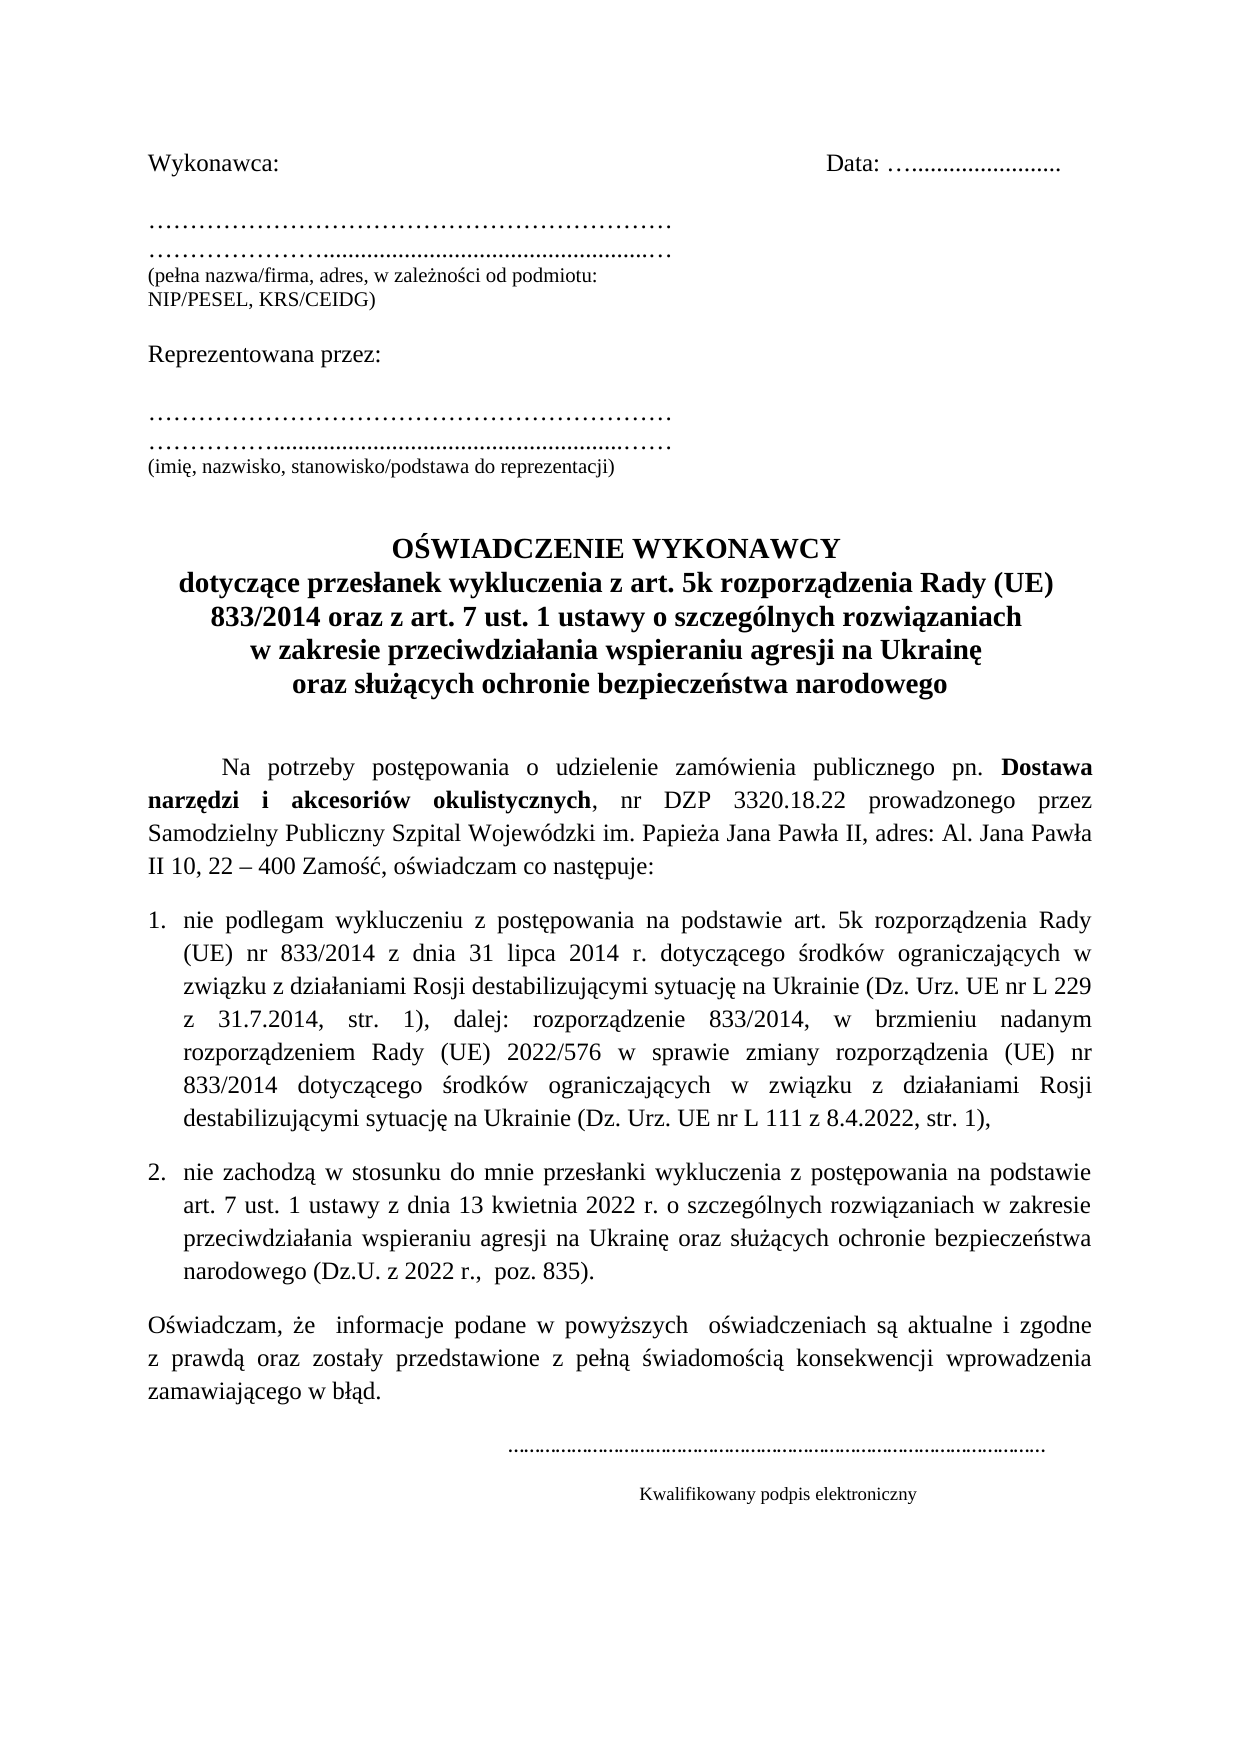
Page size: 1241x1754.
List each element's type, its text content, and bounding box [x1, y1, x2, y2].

table_header Wykonawca: …………………………………………………………………………....................................................… (pełna nazwa/firma, adres, w zależności od podmiotu: NIP/PESEL, KRS/CEIDG) Reprezentowana przez: ……………………………………………………………………........................................................…… (imię, nazwisko, stanowisko/podstawa do reprezentacji) [136, 148, 689, 478]
list nie zachodzą w stosunku do mnie przesłanki wykluczenia z postępowania na podstawie art. 7 ust. 1 ustawy z dnia 13 kwietnia 2022 r. o szczególnych rozwiązaniach w zakresie przeciwdziałania wspieraniu agresji na Ukrainę oraz służących ochronie bezpieczeństwa narodowego (Dz.U. z 2022 r., poz. 835). [148, 1157, 1093, 1285]
text Kwalifikowany podpis elektroniczny [148, 1483, 1093, 1504]
table_header Data: …........................ [690, 148, 1097, 478]
text Na potrzeby postępowania o udzielenie zamówienia publicznego pn. Dostawa narzędzi i akcesoriów okulistycznych, nr DZP 3320.18.22 prowadzonego przez Samodzielny Publiczny Szpital Wojewódzki im. Papieża Jana Pawła II, adres: Al. Jana Pawła II 10, 22 – 400 Zamość, oświadczam co następuje: [148, 752, 1093, 880]
text Oświadczam, że informacje podane w powyższych oświadczeniach są aktualne i zgodne z prawdą oraz zostały przedstawione z pełną świadomością konsekwencji wprowadzenia zamawiającego w błąd. [148, 1310, 1093, 1405]
text ………………………………………………………………………………………… [148, 1430, 1093, 1458]
list nie podlegam wykluczeniu z postępowania na podstawie art. 5k rozporządzenia Rady (UE) nr 833/2014 z dnia 31 lipca 2014 r. dotyczącego środków ograniczających w związku z działaniami Rosji destabilizującymi sytuację na Ukrainie (Dz. Urz. UE nr L 229 z 31.7.2014, str. 1), dalej: rozporządzenie 833/2014, w brzmieniu nadanym rozporządzeniem Rady (UE) 2022/576 w sprawie zmiany rozporządzenia (UE) nr 833/2014 dotyczącego środków ograniczających w związku z działaniami Rosji destabilizującymi sytuację na Ukrainie (Dz. Urz. UE nr L 111 z 8.4.2022, str. 1), [148, 905, 1093, 1132]
table_header OŚWIADCZENIE WYKONAWCY dotyczące przesłanek wykluczenia z art. 5k rozporządzenia Rady (UE) 833/2014 oraz z art. 7 ust. 1 ustawy o szczególnych rozwiązaniach w zakresie przeciwdziałania wspieraniu agresji na Ukrainę oraz służących ochronie bezpieczeństwa narodowego [136, 532, 1096, 699]
